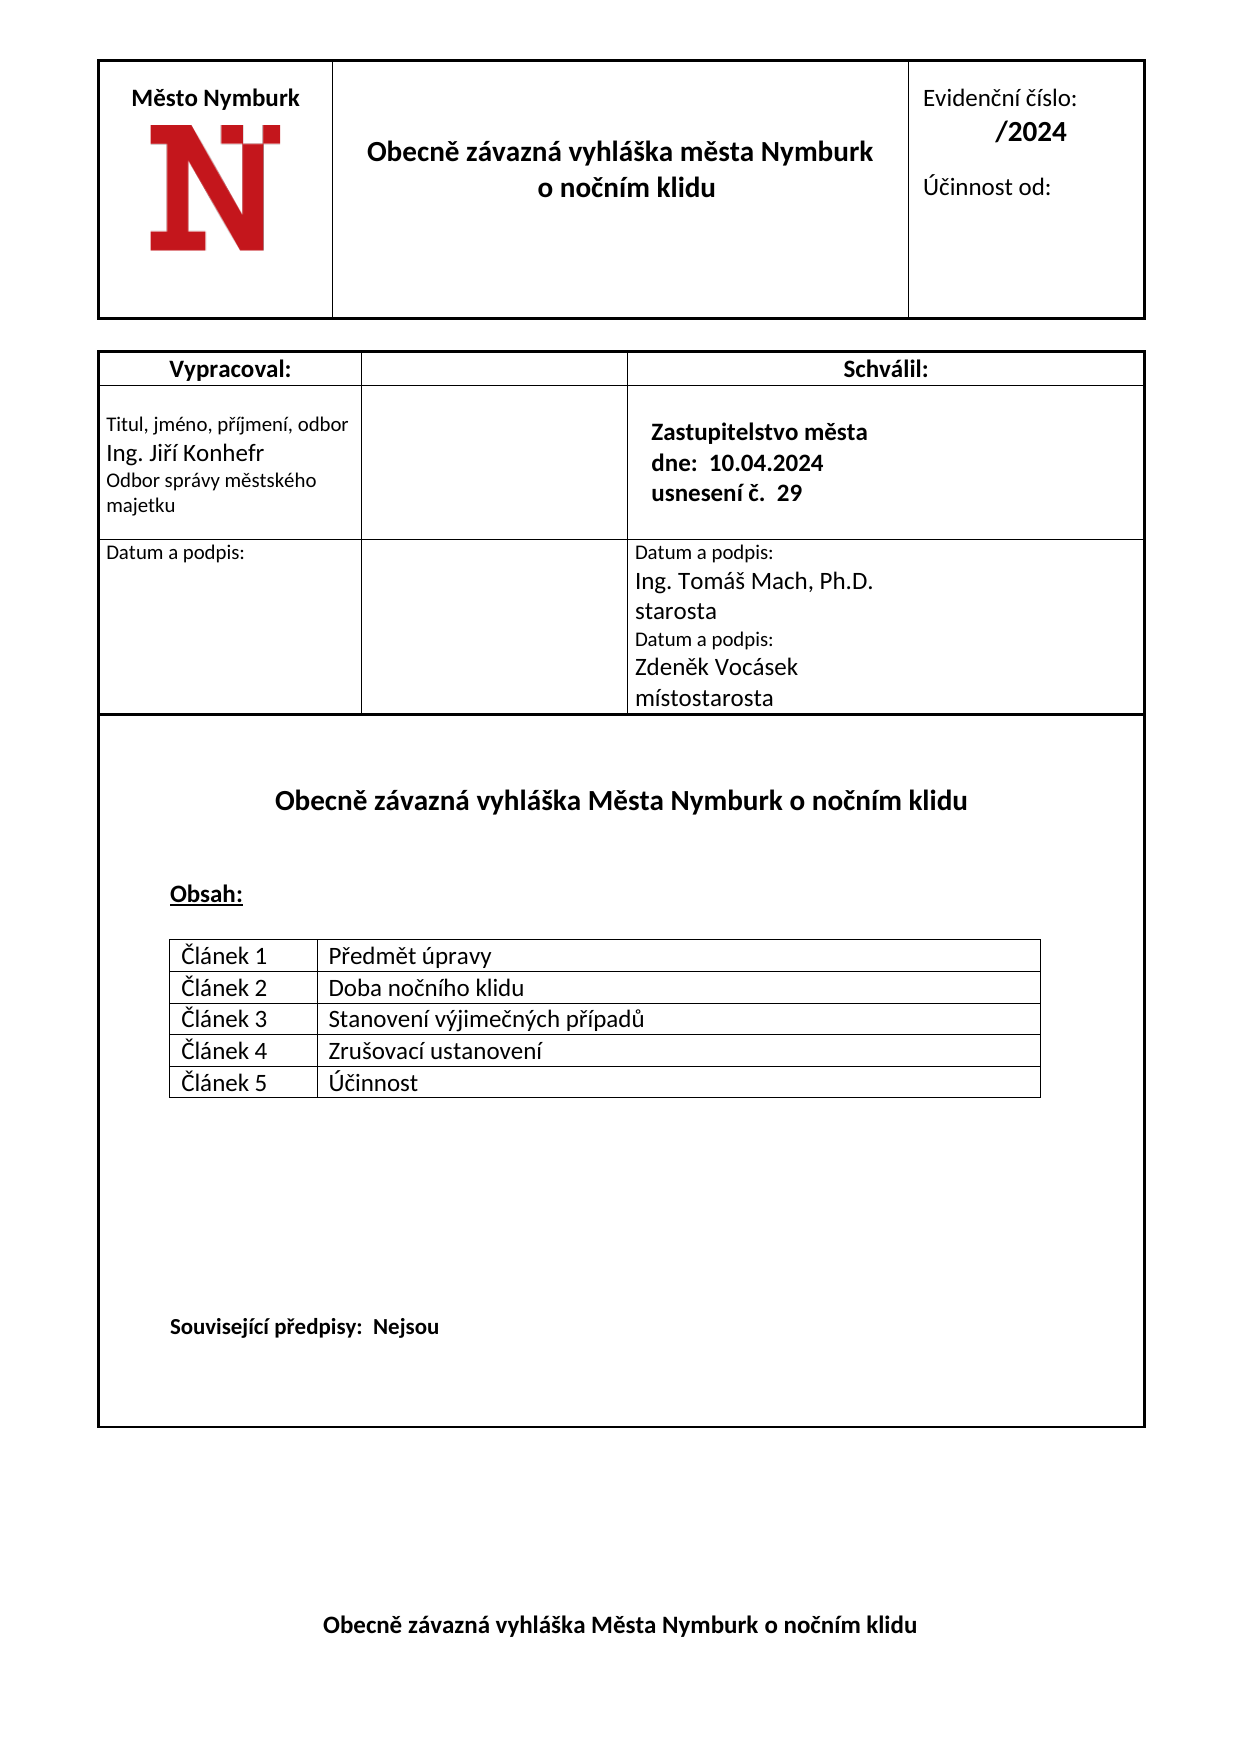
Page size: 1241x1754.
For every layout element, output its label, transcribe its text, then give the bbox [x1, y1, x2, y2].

table_header Vypracoval: [100, 353, 361, 385]
table_cell Článek 2 [170, 972, 317, 1002]
table_header Schválil: [628, 353, 1143, 385]
table_cell Datum a podpis: [100, 540, 361, 712]
table_header Město Nymburk [100, 62, 332, 317]
table_cell Článek 4 [170, 1035, 317, 1066]
table_cell Článek 3 [170, 1004, 317, 1034]
table_cell [362, 386, 627, 538]
table_header Evidenční číslo: /2024 Účinnost od: [909, 62, 1143, 317]
table_cell Titul, jméno, příjmení, odbor Ing. Jiří Konhefr Odbor správy městského majetku [100, 386, 361, 538]
table_cell Zastupitelstvo města dne: 10.04.2024 usnesení č. 29 [628, 386, 1143, 538]
table_cell Účinnost [318, 1067, 1040, 1097]
table_header Článek 1 [170, 940, 317, 971]
table_header [362, 353, 627, 385]
table_cell Článek 5 [170, 1067, 317, 1097]
table_cell Datum a podpis: Ing. Tomáš Mach, Ph.D. starosta Datum a podpis: Zdeněk Vocásek místostarosta [628, 540, 1143, 712]
table_cell Obecně závazná vyhláška Města Nymburk o nočním klidu Obsah: Související předpisy: Nejsou [100, 716, 1143, 1426]
table_header Obecně závazná vyhláška města Nymburk o nočním klidu [333, 62, 908, 317]
table_cell Zrušovací ustanovení [318, 1035, 1040, 1066]
table_cell Doba nočního klidu [318, 972, 1040, 1002]
table_cell Stanovení výjimečných případů [318, 1004, 1040, 1034]
table_header Předmět úpravy [318, 940, 1040, 971]
table_cell [362, 540, 627, 712]
subtitle Obecně závazná vyhláška Města Nymburk o nočním klidu [148, 1609, 1092, 1639]
